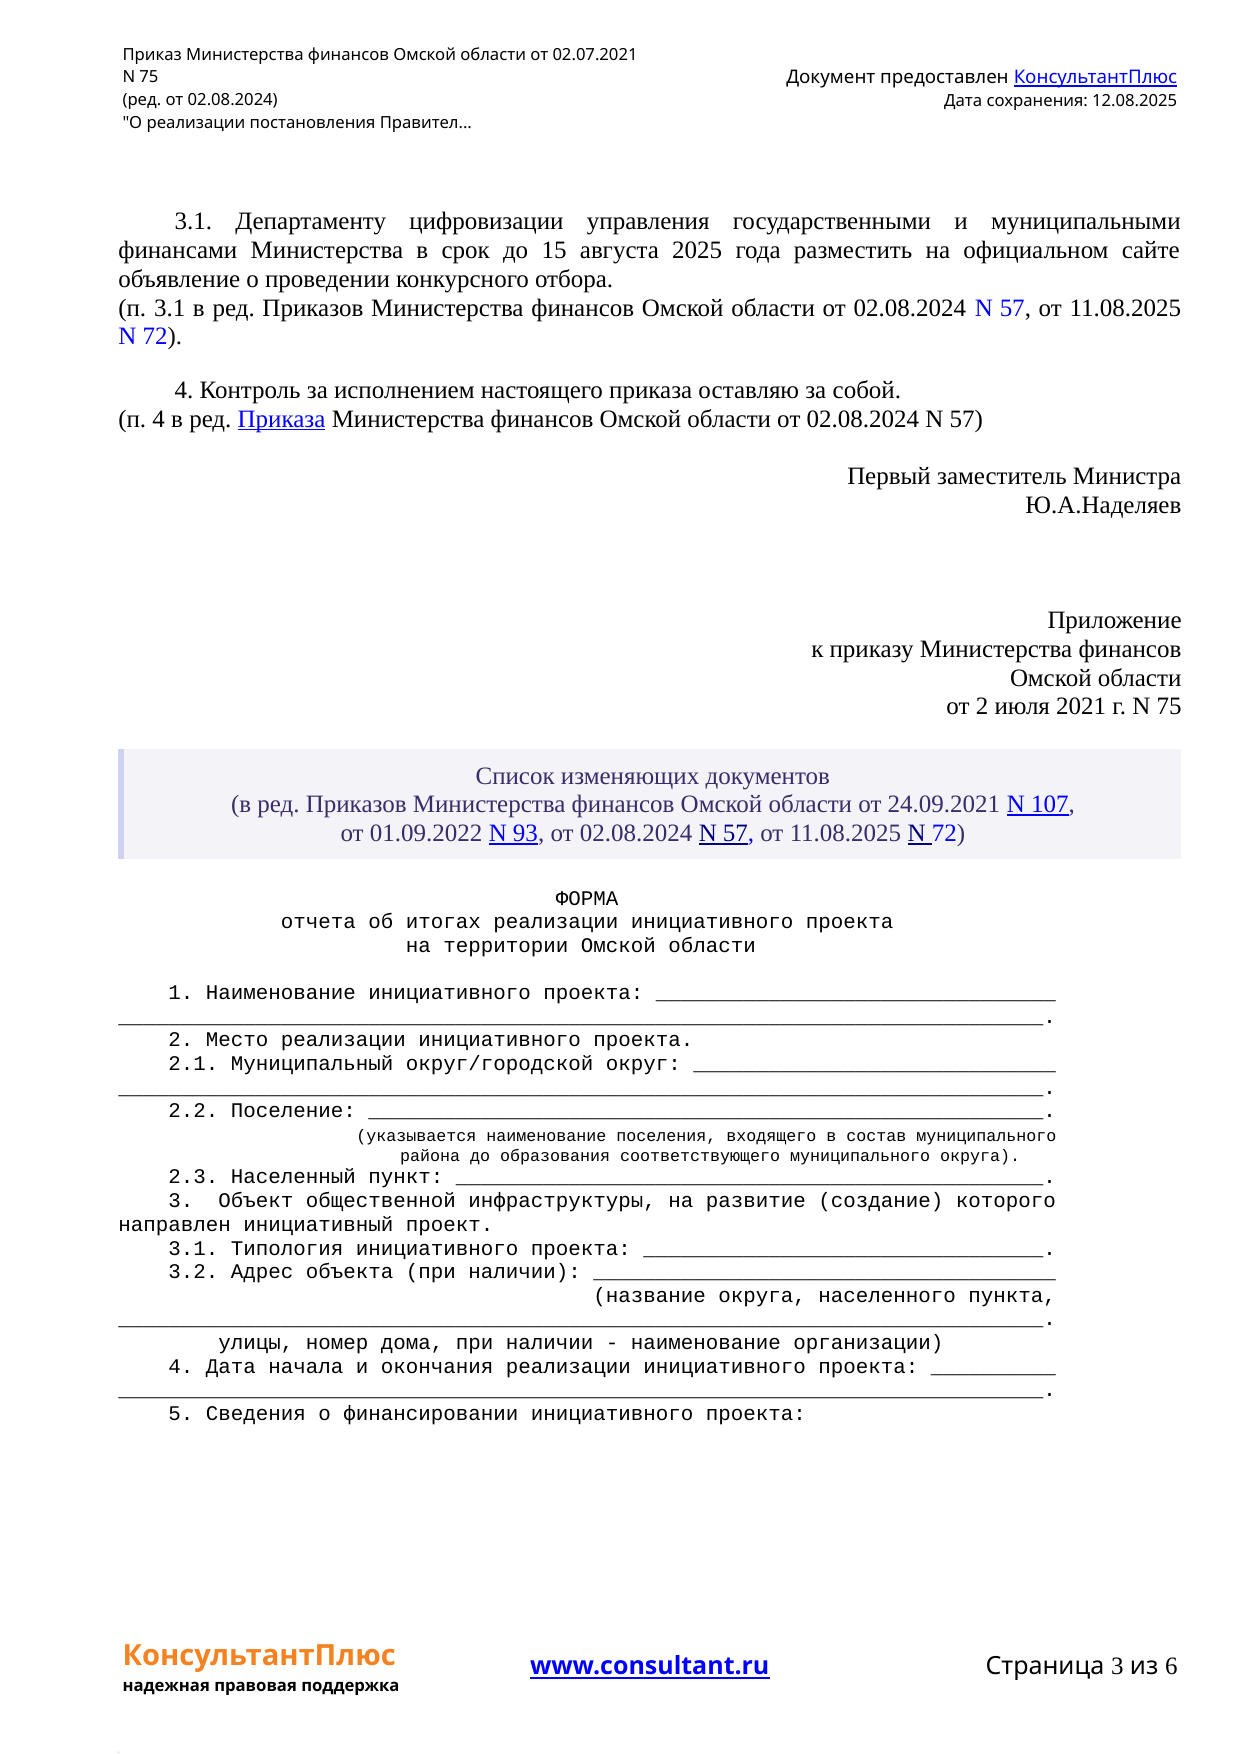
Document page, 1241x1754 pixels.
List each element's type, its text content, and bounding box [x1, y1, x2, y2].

text к приказу Министерства финансов [118, 634, 1181, 663]
text от 2 июля 2021 г. N 75 [118, 691, 1181, 720]
text (название округа, населенного пункта, [118, 1285, 1181, 1308]
text (п. 3.1 в ред. Приказов Министерства финансов Омской области от 02.08.2024 N 57, от 11.08.2025 N 72). [118, 293, 1181, 350]
table_header [118, 749, 124, 859]
text (п. 4 в ред. Приказа Министерства финансов Омской области от 02.08.2024 N 57) [118, 404, 1181, 433]
text 5. Сведения о финансировании инициативного проекта: [118, 1403, 1181, 1427]
text направлен инициативный проект. [118, 1214, 1181, 1237]
text 3.2. Адрес объекта (при наличии): _____________________________________ [118, 1261, 1181, 1285]
text ФОРМА [118, 888, 1181, 911]
text 4. Дата начала и окончания реализации инициативного проекта: __________ [118, 1356, 1181, 1379]
text __________________________________________________________________________. [118, 1308, 1181, 1332]
text Приложение [118, 605, 1181, 634]
text района до образования соответствующего муниципального округа). [118, 1148, 1181, 1167]
text __________________________________________________________________________. [118, 1379, 1181, 1403]
text (указывается наименование поселения, входящего в состав муниципального [118, 1124, 1181, 1148]
table_header [124, 749, 136, 859]
text 3.1. Департаменту цифровизации управления государственными и муниципальными финансами Министерства в срок до 15 августа 2025 года разместить на официальном сайте объявление о проведении конкурсного отбора. [118, 206, 1181, 293]
text Омской области [118, 663, 1181, 691]
text улицы, номер дома, при наличии - наименование организации) [118, 1332, 1181, 1356]
text 2.3. Населенный пункт: _______________________________________________. [118, 1167, 1181, 1190]
text на территории Омской области [118, 935, 1181, 958]
text 3. Объект общественной инфраструктуры, на развитие (создание) которого [118, 1190, 1181, 1214]
text 2.1. Муниципальный округ/городской округ: _____________________________ [118, 1053, 1181, 1077]
text 2. Место реализации инициативного проекта. [118, 1029, 1181, 1053]
text 4. Контроль за исполнением настоящего приказа оставляю за собой. [118, 375, 1181, 404]
text отчета об итогах реализации инициативного проекта [118, 911, 1181, 935]
table_header Список изменяющих документов (в ред. Приказов Министерства финансов Омской области от 24.09.2021 N 107, от 01.09.2022 N 93, от 02.08.2024 N 57, от 11.08.2025 N 72) [136, 749, 1169, 859]
text Ю.А.Наделяев [118, 490, 1181, 519]
text __________________________________________________________________________. [118, 1006, 1181, 1029]
text 1. Наименование инициативного проекта: ________________________________ [118, 982, 1181, 1006]
text __________________________________________________________________________. [118, 1077, 1181, 1100]
text Первый заместитель Министра [118, 461, 1181, 490]
table_header [1169, 749, 1181, 859]
text 2.2. Поселение: ______________________________________________________. [118, 1100, 1181, 1124]
text 3.1. Типология инициативного проекта: ________________________________. [118, 1237, 1181, 1261]
